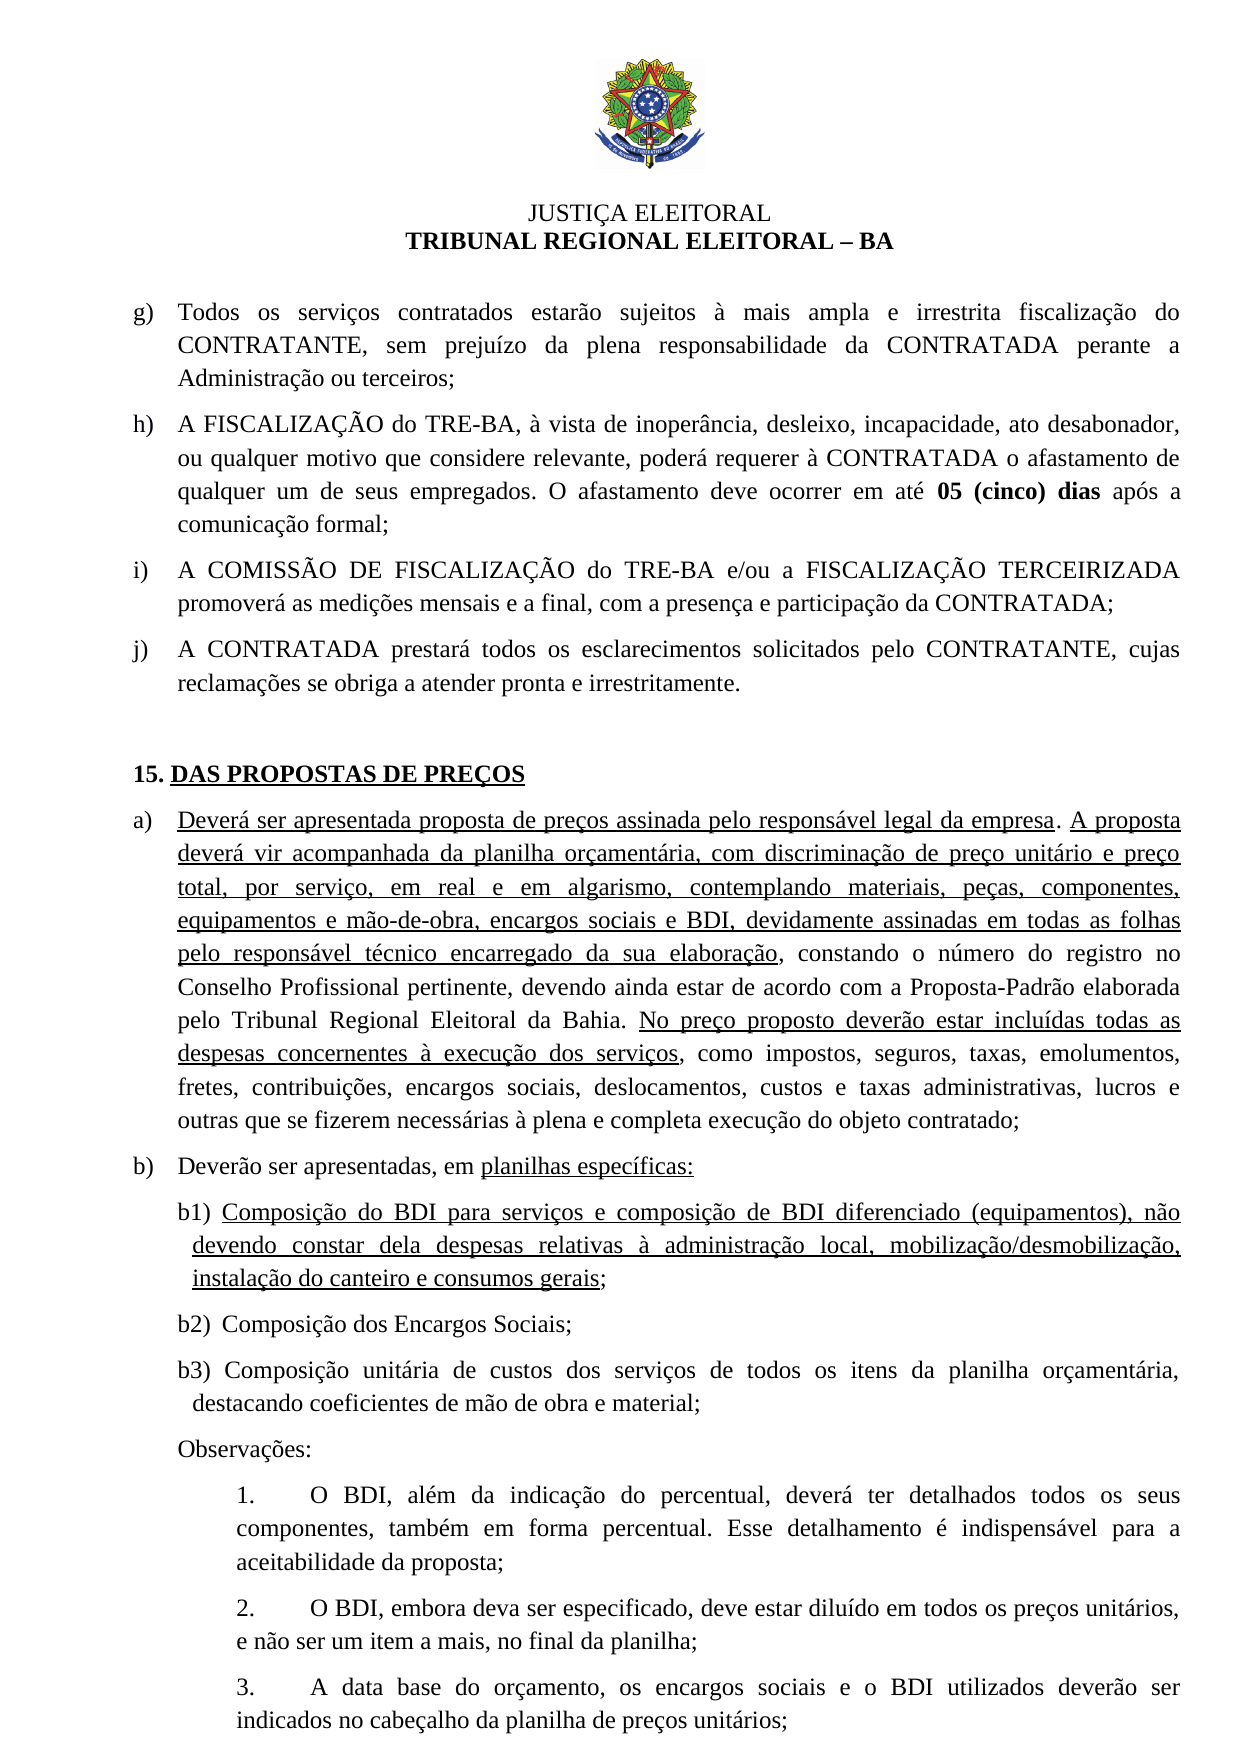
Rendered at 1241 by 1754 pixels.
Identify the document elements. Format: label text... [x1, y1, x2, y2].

list A CONTRATADA prestará todos os esclarecimentos solicitados pelo CONTRATANTE, cujas reclamações se obriga a atender pronta e irrestritamente. [133, 631, 1181, 698]
list A FISCALIZAÇÃO do TRE-BA, à vista de inoperância, desleixo, incapacidade, ato desabonador, ou qualquer motivo que considere relevante, poderá requerer à CONTRATADA o afastamento de qualquer um de seus empregados. O afastamento deve ocorrer em até 05 (cinco) dias após a comunicação formal; [133, 406, 1181, 539]
list A COMISSÃO DE FISCALIZAÇÃO do TRE-BA e/ou a FISCALIZAÇÃO TERCEIRIZADA promoverá as medições mensais e a final, com a presença e participação da CONTRATADA; [133, 552, 1181, 618]
text b2) Composição dos Encargos Sociais; [177, 1306, 1181, 1339]
list Todos os serviços contratados estarão sujeitos à mais ampla e irrestrita fiscalização do CONTRATANTE, sem prejuízo da plena responsabilidade da CONTRATADA perante a Administração ou terceiros; [133, 293, 1181, 393]
text Observações: [177, 1431, 1181, 1464]
list O BDI, embora deva ser especificado, deve estar diluído em todos os preços unitários, e não ser um item a mais, no final da planilha; [236, 1589, 1181, 1656]
text b3) Composição unitária de custos dos serviços de todos os itens da planilha orçamentária, destacando coeficientes de mão de obra e material; [177, 1352, 1181, 1418]
list Deverão ser apresentadas, em planilhas específicas: [133, 1148, 1181, 1181]
list A data base do orçamento, os encargos sociais e o BDI utilizados deverão ser indicados no cabeçalho da planilha de preços unitários; [236, 1668, 1181, 1735]
list Deverá ser apresentada proposta de preços assinada pelo responsável legal da empresa. A proposta deverá vir acompanhada da planilha orçamentária, com discriminação de preço unitário e preço total, por serviço, em real e em algarismo, contemplando materiais, peças, componentes, equipamentos e mão-de-obra, encargos sociais e BDI, devidamente assinadas em todas as folhas pelo responsável técnico encarregado da sua elaboração, constando o número do registro no Conselho Profissional pertinente, devendo ainda estar de acordo com a Proposta-Padrão elaborada pelo Tribunal Regional Eleitoral da Bahia. No preço proposto deverão estar incluídas todas as despesas concernentes à execução dos serviços, como impostos, seguros, taxas, emolumentos, fretes, contribuições, encargos sociais, deslocamentos, custos e taxas administrativas, lucros e outras que se fizerem necessárias à plena e completa execução do objeto contratado; [133, 802, 1181, 1135]
text b1) Composição do BDI para serviços e composição de BDI diferenciado (equipamentos), não devendo constar dela despesas relativas à administração local, mobilização/desmobilização, instalação do canteiro e consumos gerais; [177, 1193, 1181, 1293]
list O BDI, além da indicação do percentual, deverá ter detalhados todos os seus componentes, também em forma percentual. Esse detalhamento é indispensável para a aceitabilidade da proposta; [236, 1477, 1181, 1577]
list DAS PROPOSTAS DE PREÇOS [133, 756, 1181, 789]
